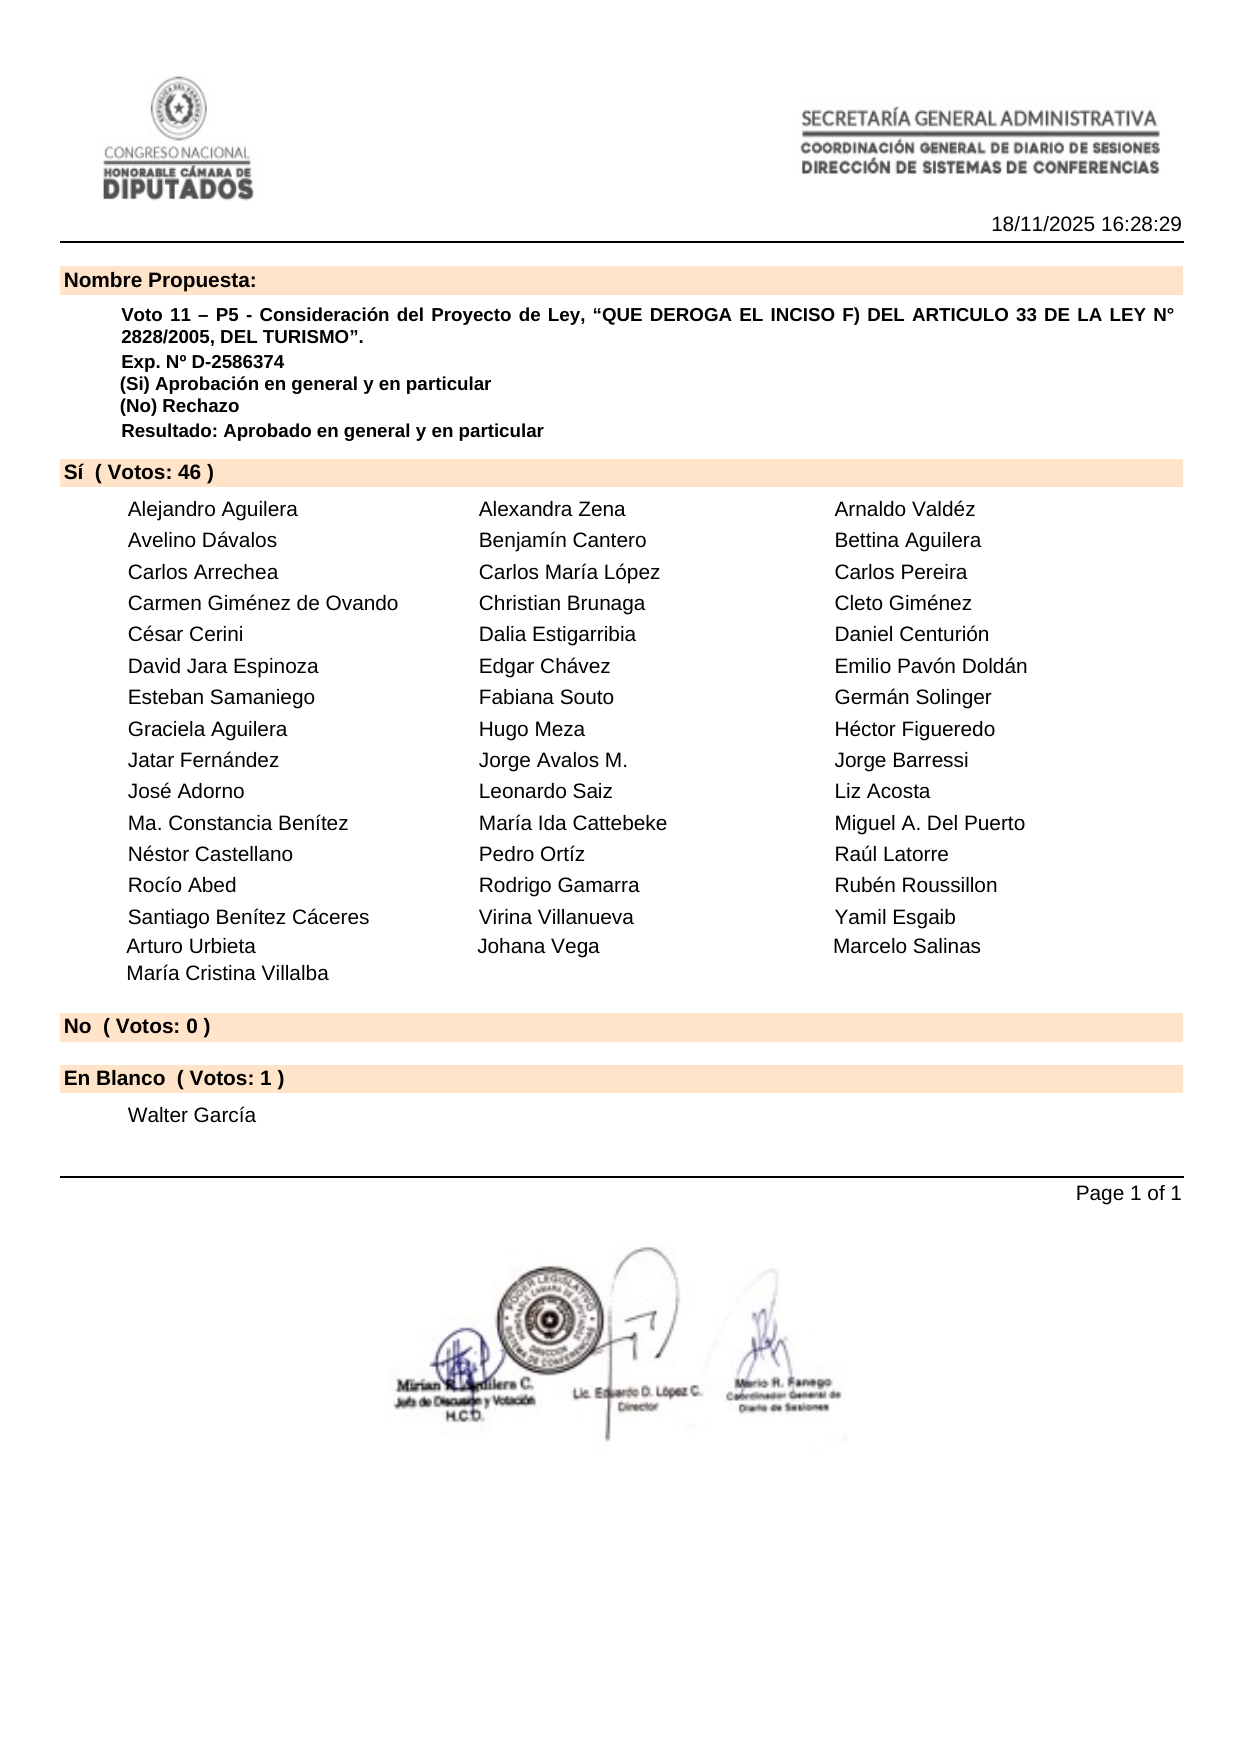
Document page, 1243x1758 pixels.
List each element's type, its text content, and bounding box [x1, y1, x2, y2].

table_cell [1184, 872, 1189, 901]
table_cell [60, 496, 124, 1013]
table_cell Sí ( Votos: 46 ) [60, 459, 1183, 487]
table_cell Carmen Giménez de Ovando [125, 590, 462, 618]
table_cell [60, 1102, 124, 1176]
table_cell [1184, 809, 1189, 838]
table_cell Jorge Avalos M. [476, 747, 815, 775]
table_cell Rodrigo Gamarra [476, 872, 815, 901]
table_cell [1184, 496, 1189, 524]
table_cell Voto 11 – P5 - Consideración del Proyecto de Ley, “QUE DEROGA EL INCISO F) DEL ARTICULO 33 DE LA LEY N° 2828/2005, DEL TURISMO”. Exp. Nº D-2586374 (Si) Aprobación en general y en particular (No) Rechazo Resultado: Aprobado en general y en particular [118, 301, 1178, 442]
table_cell Jorge Barressi [831, 747, 1168, 775]
table_cell [1184, 590, 1189, 618]
table_cell [1184, 1065, 1189, 1093]
table_cell [1168, 1147, 1183, 1176]
table_cell Leonardo Saiz [476, 778, 815, 806]
table_cell [1184, 653, 1189, 681]
table_cell [1184, 747, 1189, 775]
table_cell Daniel Centurión [831, 621, 1168, 650]
table_cell [1184, 1093, 1189, 1102]
table_cell [60, 245, 1183, 266]
table_cell Rocío Abed [125, 872, 462, 901]
table_cell [60, 301, 118, 459]
table_cell Edgar Chávez [476, 653, 815, 681]
table_cell [118, 442, 1178, 459]
table_cell [1168, 496, 1183, 1013]
table_cell Arnaldo Valdéz [831, 496, 1168, 524]
table_cell Nombre Propuesta: [60, 266, 1183, 295]
table_cell Carlos Arrechea [125, 559, 462, 587]
table_cell [60, 1042, 1183, 1064]
table_cell José Adorno [125, 778, 462, 806]
table_cell [1184, 266, 1189, 295]
table_cell [1184, 841, 1189, 869]
table_cell [1184, 715, 1189, 744]
table_cell Benjamín Cantero [476, 527, 815, 556]
table_cell Walter García [125, 1102, 462, 1130]
table_cell [1184, 487, 1189, 496]
table_cell [125, 1147, 462, 1176]
table_cell Miguel A. Del Puerto [831, 809, 1168, 838]
table_cell No ( Votos: 0 ) [60, 1013, 1183, 1042]
table_cell [462, 1102, 1183, 1147]
table_cell Fabiana Souto [476, 684, 815, 712]
table_cell Dalia Estigarribia [476, 621, 815, 650]
table_cell [1184, 559, 1189, 587]
table_cell [1184, 1013, 1189, 1042]
table_cell [1184, 1130, 1189, 1147]
table_cell Emilio Pavón Doldán [831, 653, 1168, 681]
table_cell [60, 1093, 1183, 1102]
table_cell [1184, 621, 1189, 650]
table_cell [815, 496, 831, 1013]
table_cell Santiago Benítez Cáceres [125, 903, 462, 932]
table_cell [815, 1147, 831, 1176]
table_cell Bettina Aguilera [831, 527, 1168, 556]
table_cell [1184, 903, 1189, 932]
table_cell Arturo Urbieta María Cristina Villalba [125, 932, 462, 1013]
table_cell [1184, 459, 1189, 487]
table_cell Rubén Roussillon [831, 872, 1168, 901]
table_cell En Blanco ( Votos: 1 ) [60, 1065, 1183, 1093]
table_cell Graciela Aguilera [125, 715, 462, 744]
table_cell Alejandro Aguilera [125, 496, 462, 524]
table_cell Héctor Figueredo [831, 715, 1168, 744]
table_cell [1184, 778, 1189, 806]
table_cell [1184, 1042, 1189, 1064]
table_cell Virina Villanueva [476, 903, 815, 932]
table_cell Néstor Castellano [125, 841, 462, 869]
table_cell Yamil Esgaib [831, 903, 1168, 932]
table_cell [125, 1130, 462, 1147]
table_cell [60, 1180, 827, 1214]
table_cell Ma. Constancia Benítez [125, 809, 462, 838]
table_cell [1184, 684, 1189, 712]
table_cell Pedro Ortíz [476, 841, 815, 869]
table_cell [1184, 527, 1189, 556]
table_cell [1184, 245, 1189, 266]
table_cell Avelino Dávalos [125, 527, 462, 556]
table_cell [831, 1147, 1168, 1176]
table_cell Johana Vega [476, 932, 815, 1013]
table_cell Jatar Fernández [125, 747, 462, 775]
table_cell Carlos Pereira [831, 559, 1168, 587]
table_cell [1178, 301, 1189, 459]
table_cell [1184, 932, 1189, 1013]
table_cell Germán Solinger [831, 684, 1168, 712]
table_cell Carlos María López [476, 559, 815, 587]
table_header 18/11/2025 16:28:29 [649, 207, 1183, 241]
table_cell [462, 496, 476, 1013]
table_cell María Ida Cattebeke [476, 809, 815, 838]
table_header [60, 207, 649, 241]
table_cell Alexandra Zena [476, 496, 815, 524]
table_cell [1184, 1180, 1189, 1214]
table_cell Cleto Giménez [831, 590, 1168, 618]
table_cell César Cerini [125, 621, 462, 650]
table_cell Christian Brunaga [476, 590, 815, 618]
table_cell Raúl Latorre [831, 841, 1168, 869]
table_cell [1184, 1102, 1189, 1130]
table_cell Hugo Meza [476, 715, 815, 744]
table_cell [60, 295, 1183, 301]
table_cell Esteban Samaniego [125, 684, 462, 712]
table_cell Liz Acosta [831, 778, 1168, 806]
table_cell [462, 1147, 476, 1176]
table_cell Page 1 of 1 [827, 1180, 1183, 1214]
table_cell Marcelo Salinas [831, 932, 1168, 1013]
table_cell [1184, 1147, 1189, 1176]
table_cell [60, 487, 1183, 496]
table_header [1184, 207, 1189, 241]
table_cell David Jara Espinoza [125, 653, 462, 681]
table_cell [476, 1147, 815, 1176]
